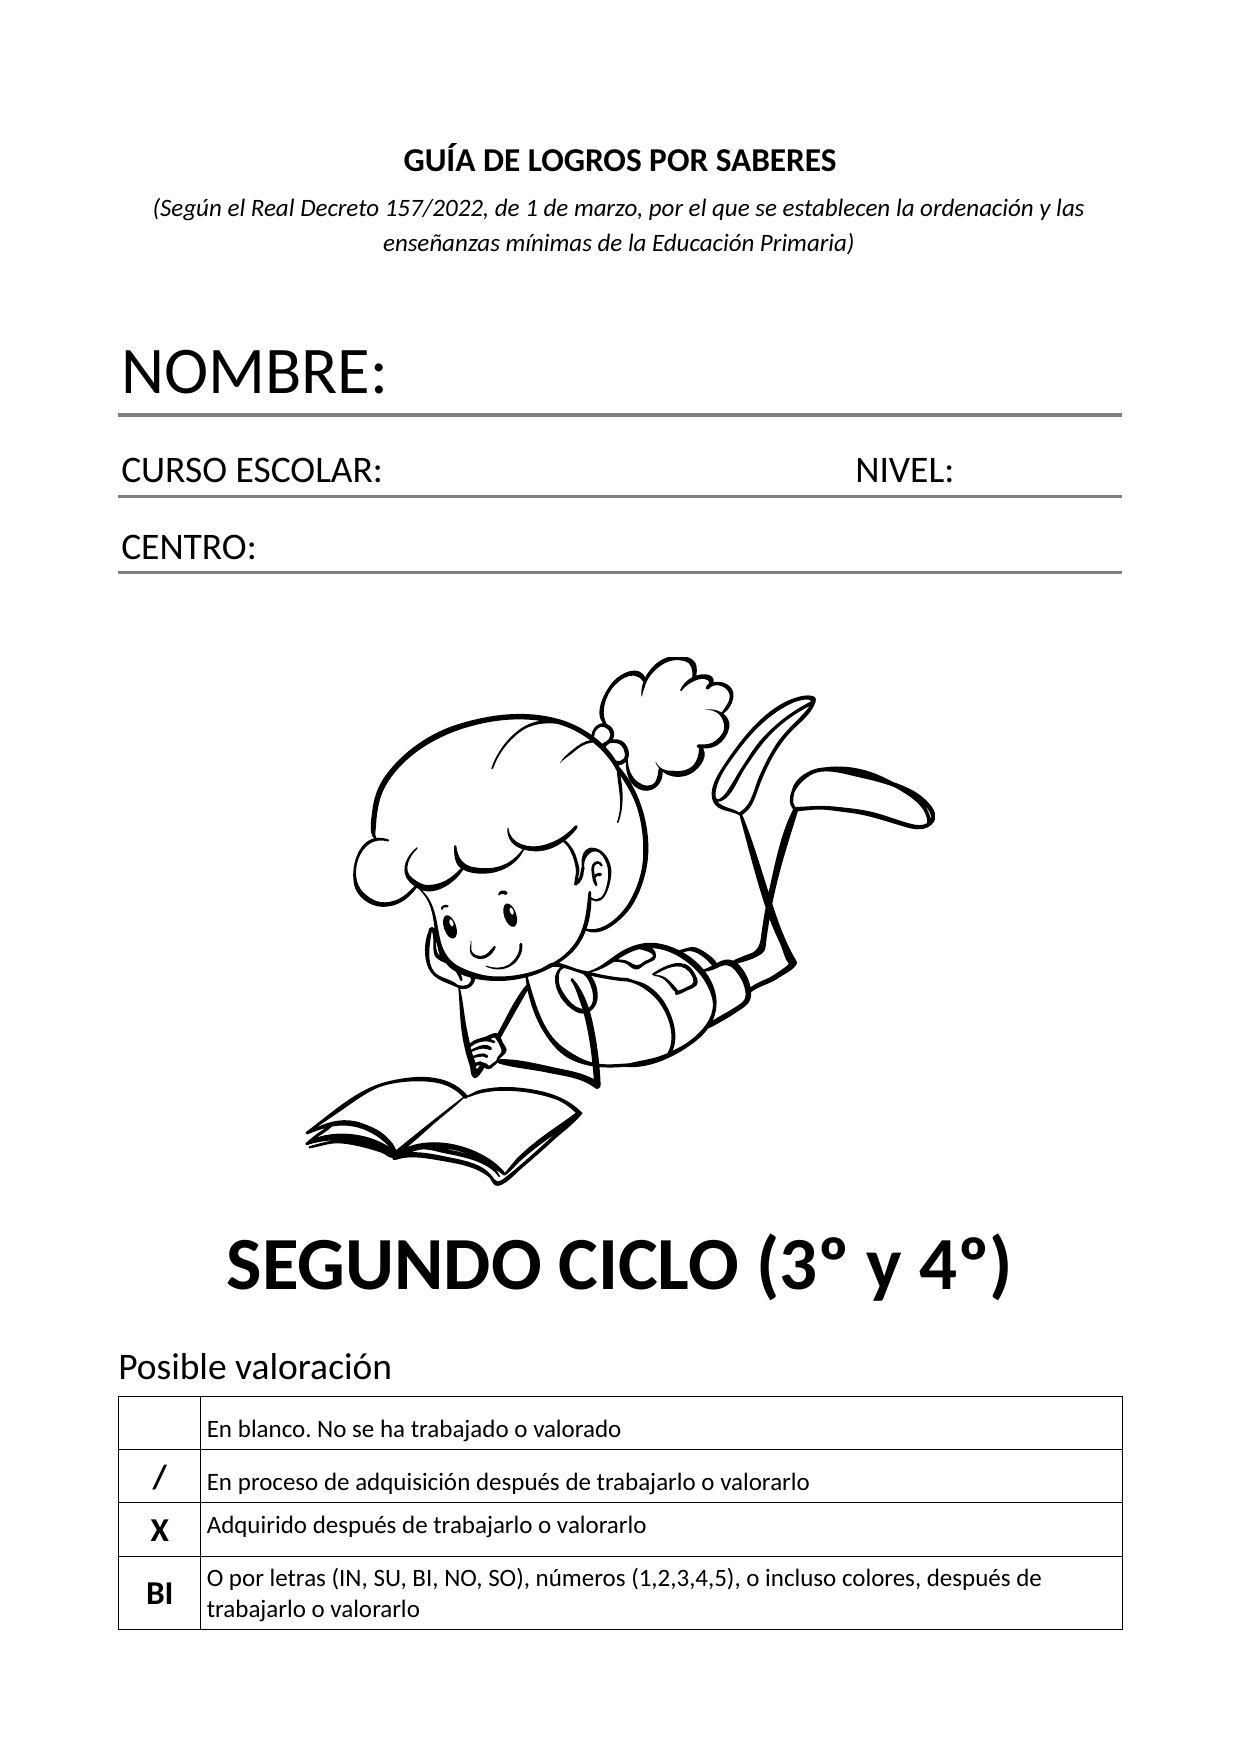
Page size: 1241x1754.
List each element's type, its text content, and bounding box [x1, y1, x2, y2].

table_cell Adquirido después de trabajarlo o valorarlo [201, 1503, 1122, 1556]
table_cell En proceso de adquisición después de trabajarlo o valorarlo [201, 1450, 1122, 1502]
table_cell / [119, 1450, 200, 1502]
text SEGUNDO CICLO (3º y 4º) [118, 1217, 1122, 1308]
table_cell BI [119, 1557, 200, 1629]
table_header En blanco. No se ha trabajado o valorado [201, 1397, 1122, 1449]
text CURSO ESCOLAR: NIVEL: [118, 443, 1122, 495]
table_header [119, 1397, 200, 1449]
text CENTRO: [118, 520, 1122, 571]
table_cell X [119, 1503, 200, 1556]
text Posible valoración [118, 1343, 1122, 1389]
table_cell O por letras (IN, SU, BI, NO, SO), números (1,2,3,4,5), o incluso colores, después de trabajarlo o valorarlo [201, 1557, 1122, 1629]
text (Según el Real Decreto 157/2022, de 1 de marzo, por el que se establecen la ordenación y las enseñanzas mínimas de la Educación Primaria) [118, 192, 1122, 258]
subtitle GUÍA DE LOGROS POR SABERES [118, 139, 1122, 180]
text NOMBRE: [118, 326, 1122, 413]
